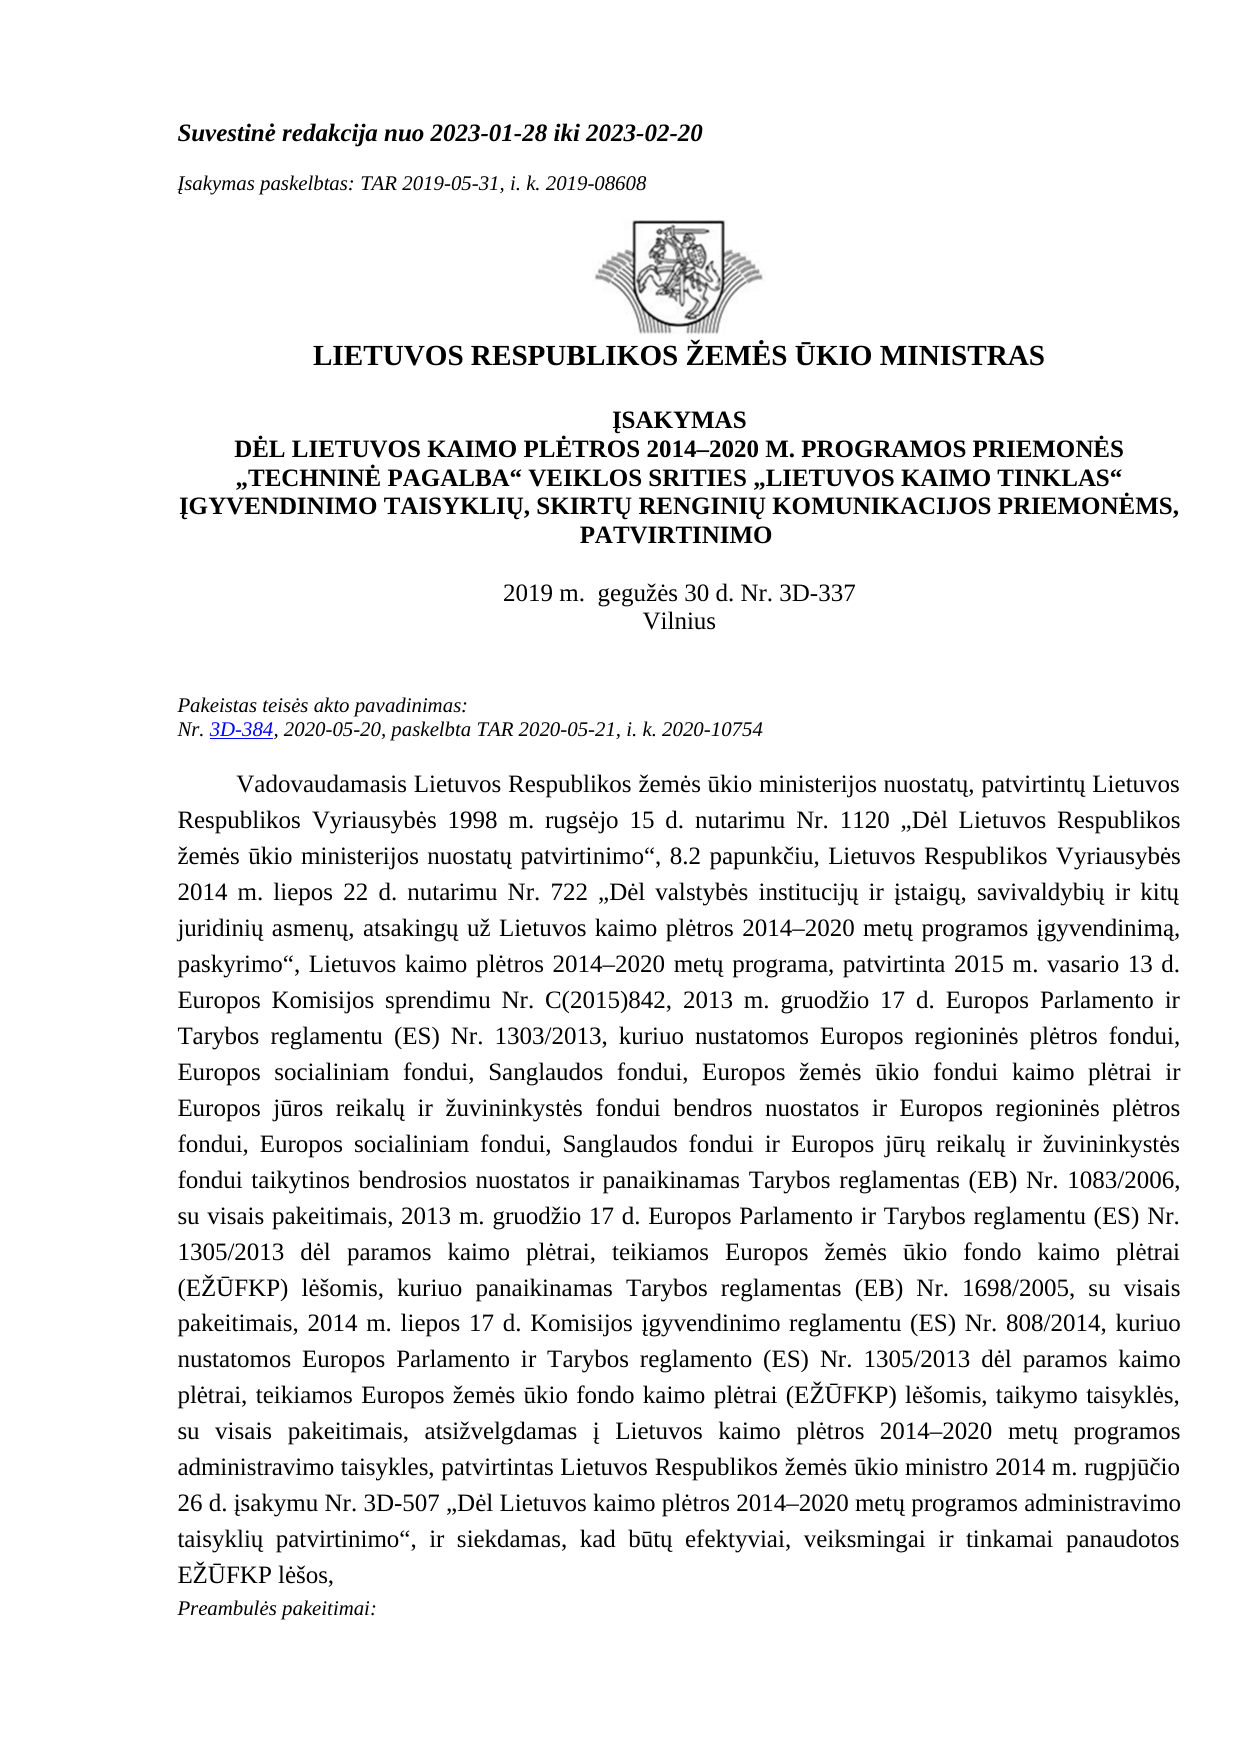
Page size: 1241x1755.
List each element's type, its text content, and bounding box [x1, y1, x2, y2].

text Vilnius [177, 606, 1181, 635]
text ĮSAKYMAS [177, 405, 1181, 434]
text DĖL LIETUVOS KAIMO PLĖTROS 2014–2020 M. PROGRAMOS PRIEMONĖS „TECHNINĖ PAGALBA“ VEIKLOS SRITIES „LIETUVOS KAIMO TINKLAS“ ĮGYVENDINIMO TAISYKLIŲ, SKIRTŲ RENGINIŲ KOMUNIKACIJOS PRIEMONĖMS, PATVIRTINIMO [177, 434, 1181, 549]
text Pakeistas teisės akto pavadinimas: [177, 693, 1181, 717]
text 2019 m. gegužės 30 d. Nr. 3D-337 [177, 578, 1181, 606]
text LIETUVOS RESPUBLIKOS ŽEMĖS ŪKIO MINISTRAS [177, 338, 1181, 372]
text Vadovaudamasis Lietuvos Respublikos žemės ūkio ministerijos nuostatų, patvirtintų Lietuvos Respublikos Vyriausybės 1998 m. rugsėjo 15 d. nutarimu Nr. 1120 „Dėl Lietuvos Respublikos žemės ūkio ministerijos nuostatų patvirtinimo“, 8.2 papunkčiu, Lietuvos Respublikos Vyriausybės 2014 m. liepos 22 d. nutarimu Nr. 722 „Dėl valstybės institucijų ir įstaigų, savivaldybių ir kitų juridinių asmenų, atsakingų už Lietuvos kaimo plėtros 2014–2020 metų programos įgyvendinimą, paskyrimo“, Lietuvos kaimo plėtros 2014–2020 metų programa, patvirtinta 2015 m. vasario 13 d. Europos Komisijos sprendimu Nr. C(2015)842, 2013 m. gruodžio 17 d. Europos Parlamento ir Tarybos reglamentu (ES) Nr. 1303/2013, kuriuo nustatomos Europos regioninės plėtros fondui, Europos socialiniam fondui, Sanglaudos fondui, Europos žemės ūkio fondui kaimo plėtrai ir Europos jūros reikalų ir žuvininkystės fondui bendros nuostatos ir Europos regioninės plėtros fondui, Europos socialiniam fondui, Sanglaudos fondui ir Europos jūrų reikalų ir žuvininkystės fondui taikytinos bendrosios nuostatos ir panaikinamas Tarybos reglamentas (EB) Nr. 1083/2006, su visais pakeitimais, 2013 m. gruodžio 17 d. Europos Parlamento ir Tarybos reglamentu (ES) Nr. 1305/2013 dėl paramos kaimo plėtrai, teikiamos Europos žemės ūkio fondo kaimo plėtrai (EŽŪFKP) lėšomis, kuriuo panaikinamas Tarybos reglamentas (EB) Nr. 1698/2005, su visais pakeitimais, 2014 m. liepos 17 d. Komisijos įgyvendinimo reglamentu (ES) Nr. 808/2014, kuriuo nustatomos Europos Parlamento ir Tarybos reglamento (ES) Nr. 1305/2013 dėl paramos kaimo plėtrai, teikiamos Europos žemės ūkio fondo kaimo plėtrai (EŽŪFKP) lėšomis, taikymo taisyklės, su visais pakeitimais, atsižvelgdamas į Lietuvos kaimo plėtros 2014–2020 metų programos administravimo taisykles, patvirtintas Lietuvos Respublikos žemės ūkio ministro 2014 m. rugpjūčio 26 d. įsakymu Nr. 3D-507 „Dėl Lietuvos kaimo plėtros 2014–2020 metų programos administravimo taisyklių patvirtinimo“, ir siekdamas, kad būtų efektyviai, veiksmingai ir tinkamai panaudotos EŽŪFKP lėšos, [177, 769, 1181, 1589]
text Suvestinė redakcija nuo 2023-01-28 iki 2023-02-20 [177, 118, 1181, 147]
text Preambulės pakeitimai: [177, 1596, 1181, 1620]
text Įsakymas paskelbtas: TAR 2019-05-31, i. k. 2019-08608 [177, 171, 1181, 195]
text Nr. 3D-384, 2020-05-20, paskelbta TAR 2020-05-21, i. k. 2020-10754 [177, 717, 1181, 741]
